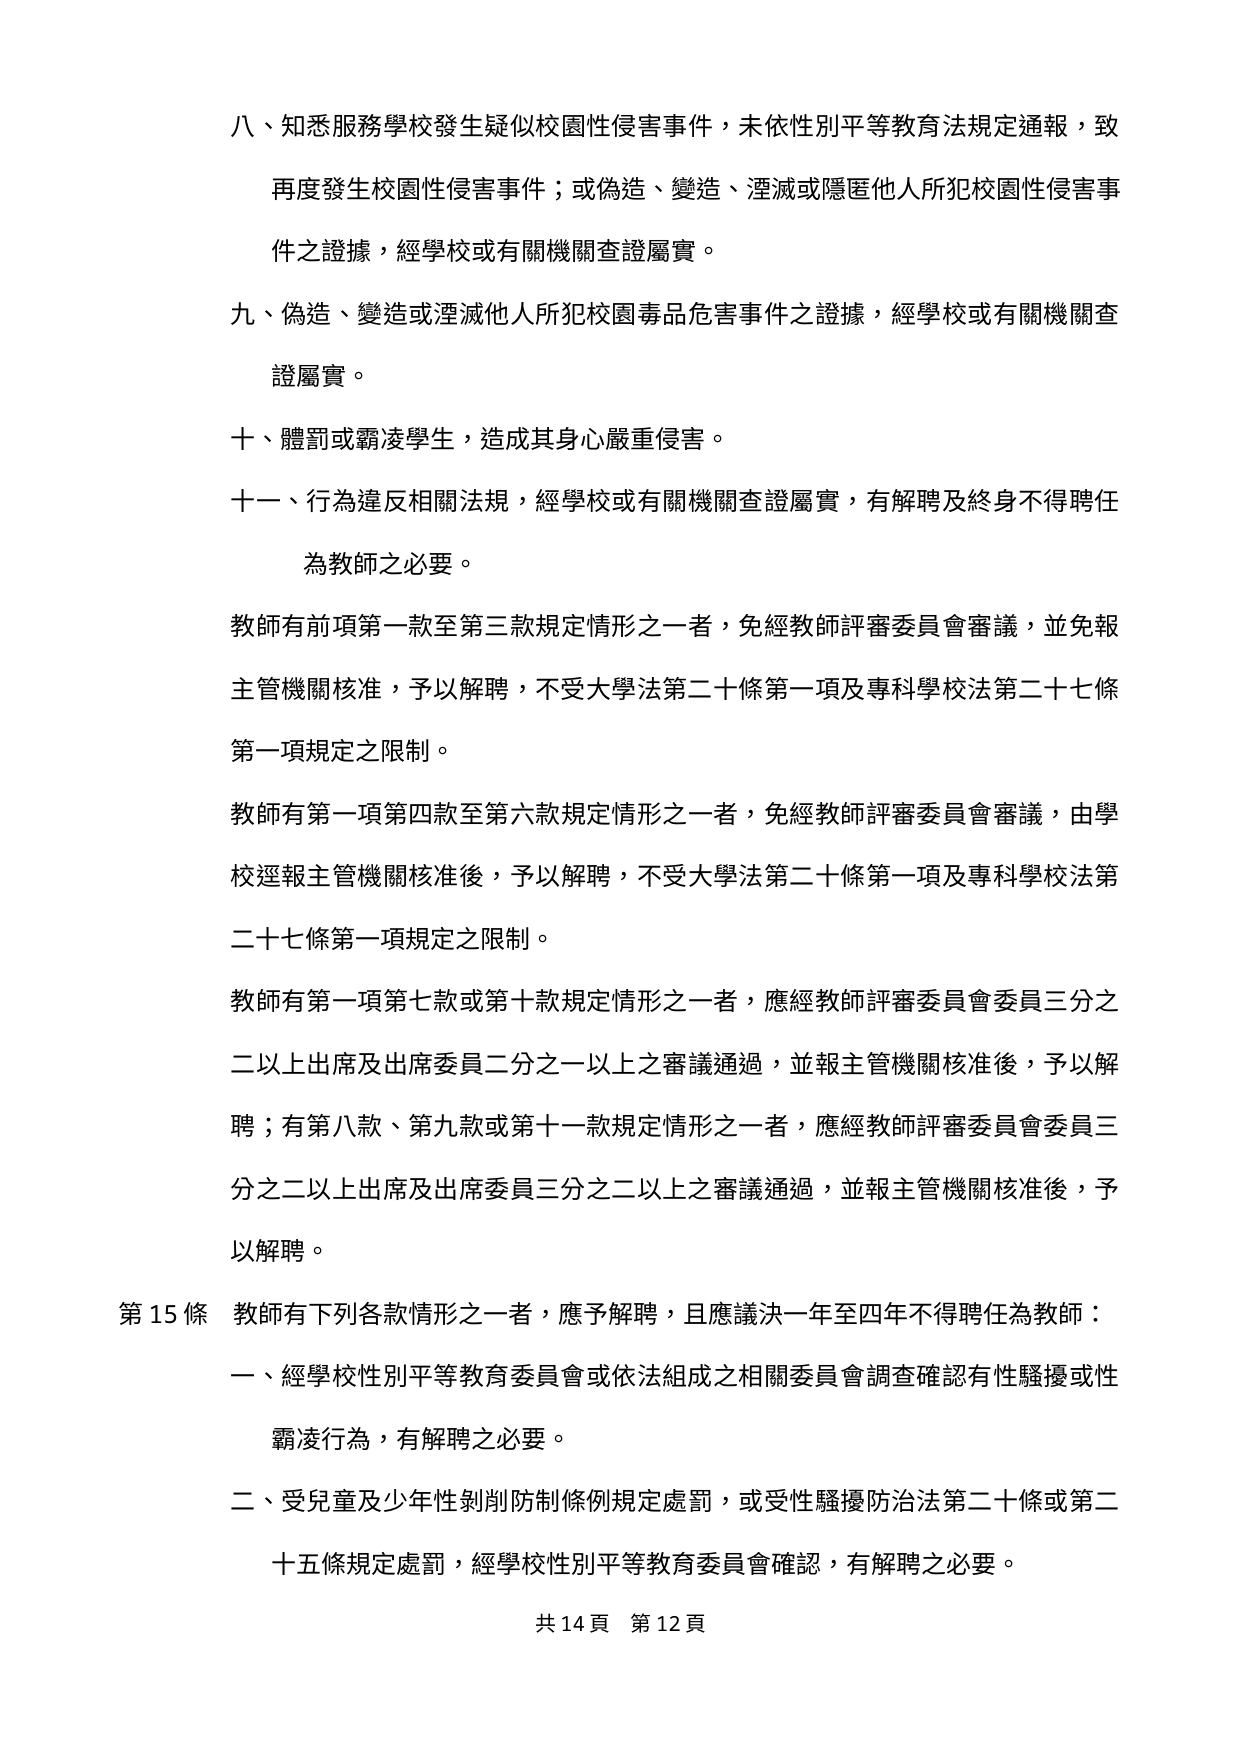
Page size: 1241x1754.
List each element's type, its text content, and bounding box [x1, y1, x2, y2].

text 教師有第一項第四款至第六款規定情形之一者，免經教師評審委員會審議，由學校逕報主管機關核准後，予以解聘，不受大學法第二十條第一項及專科學校法第二十七條第一項規定之限制。 [230, 771, 1122, 958]
text 十一、行為違反相關法規，經學校或有關機關查證屬實，有解聘及終身不得聘任為教師之必要。 [230, 458, 1122, 583]
text 一、經學校性別平等教育委員會或依法組成之相關委員會調查確認有性騷擾或性霸凌行為，有解聘之必要。 [230, 1333, 1122, 1458]
text 八、知悉服務學校發生疑似校園性侵害事件，未依性別平等教育法規定通報，致再度發生校園性侵害事件；或偽造、變造、湮滅或隱匿他人所犯校園性侵害事件之證據，經學校或有關機關查證屬實。 [230, 83, 1122, 271]
text 教師有第一項第七款或第十款規定情形之一者，應經教師評審委員會委員三分之二以上出席及出席委員二分之一以上之審議通過，並報主管機關核准後，予以解聘；有第八款、第九款或第十一款規定情形之一者，應經教師評審委員會委員三分之二以上出席及出席委員三分之二以上之審議通過，並報主管機關核准後，予以解聘。 [230, 958, 1122, 1271]
text 九、偽造、變造或湮滅他人所犯校園毒品危害事件之證據，經學校或有關機關查證屬實。 [230, 271, 1122, 396]
text 教師有前項第一款至第三款規定情形之一者，免經教師評審委員會審議，並免報主管機關核准，予以解聘，不受大學法第二十條第一項及專科學校法第二十七條第一項規定之限制。 [230, 583, 1122, 771]
text 二、受兒童及少年性剝削防制條例規定處罰，或受性騷擾防治法第二十條或第二十五條規定處罰，經學校性別平等教育委員會確認，有解聘之必要。 [230, 1458, 1122, 1583]
text 十、體罰或霸凌學生，造成其身心嚴重侵害。 [230, 396, 1122, 458]
text 第15條 教師有下列各款情形之一者，應予解聘，且應議決一年至四年不得聘任為教師： [118, 1271, 1122, 1333]
